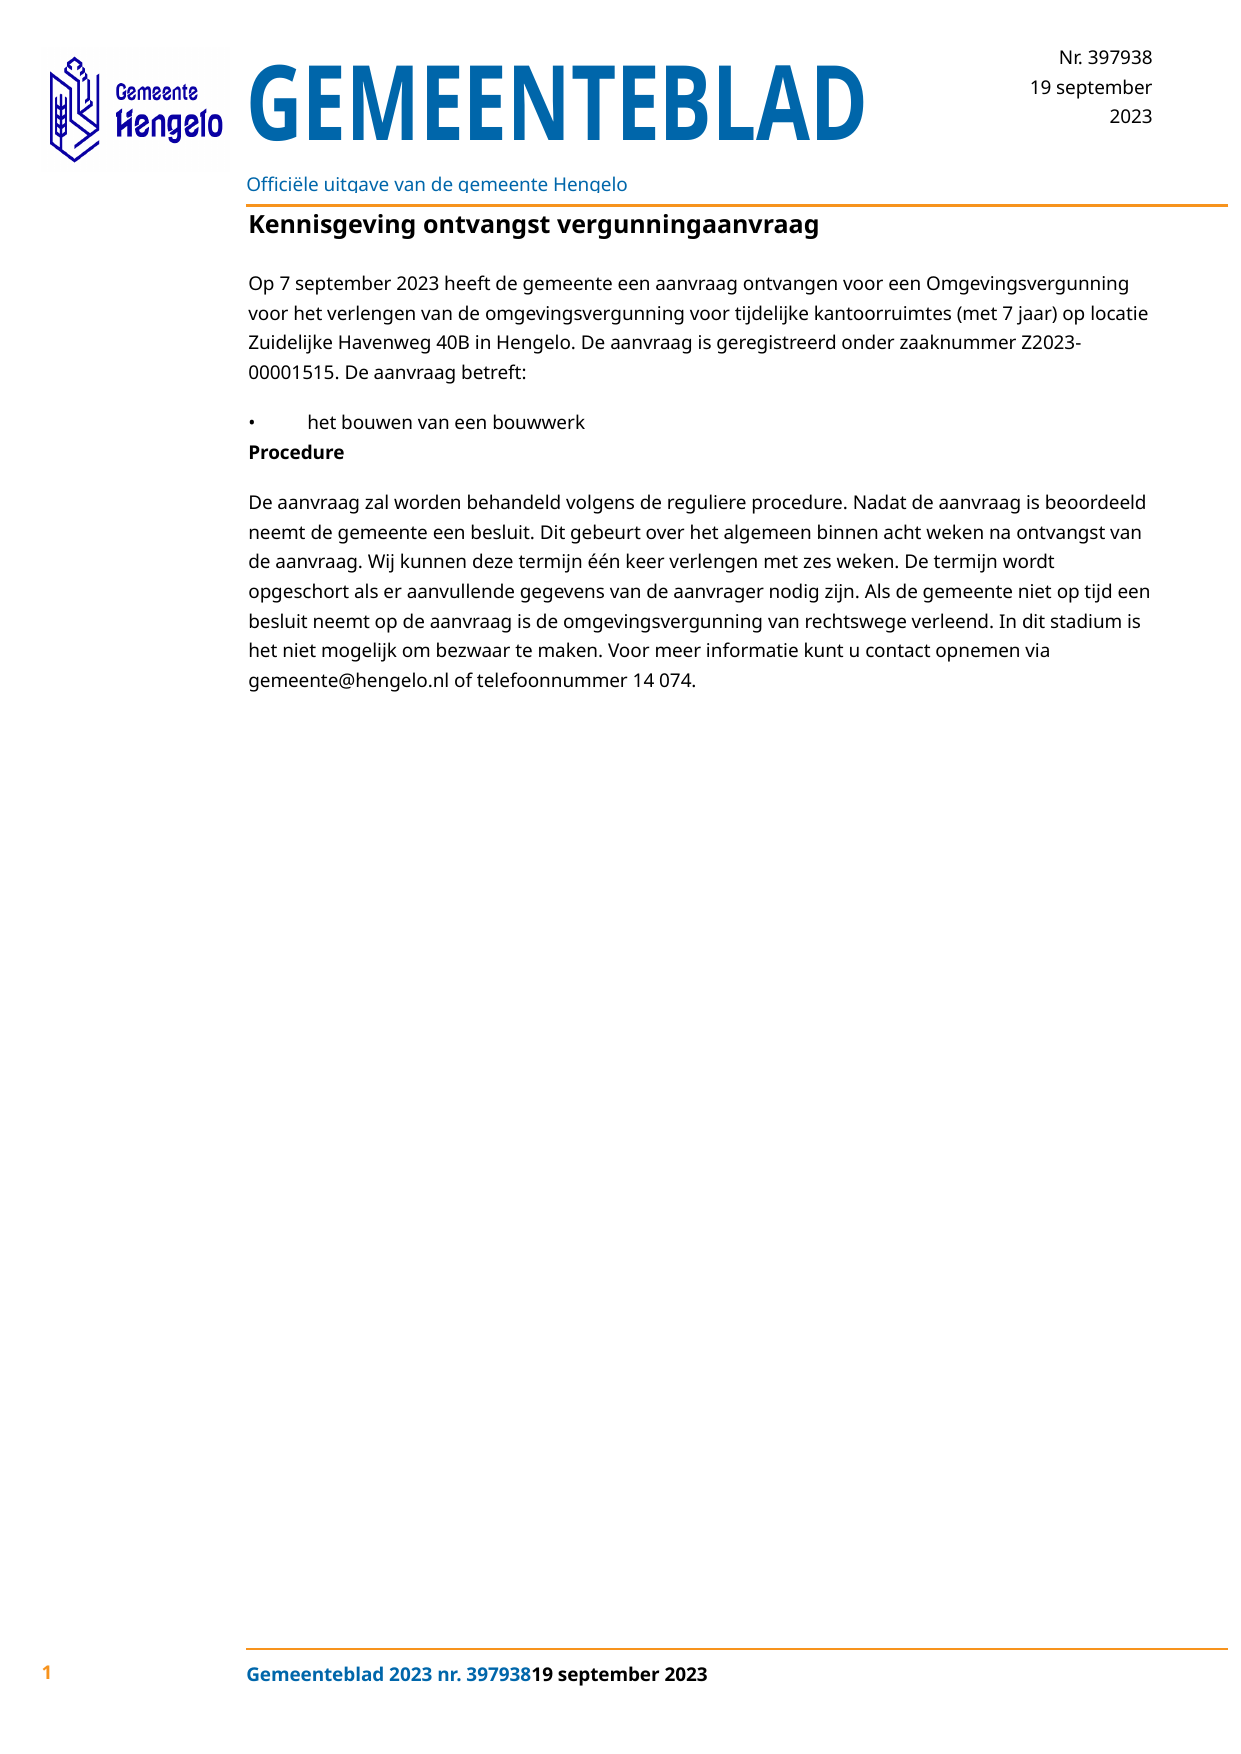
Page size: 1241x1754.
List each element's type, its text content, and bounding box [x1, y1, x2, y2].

list het bouwen van een bouwwerk [248, 409, 1152, 435]
text De aanvraag zal worden behandeld volgens de reguliere procedure. Nadat de aanvraag is beoordeeld neemt de gemeente een besluit. Dit gebeurt over het algemeen binnen acht weken na ontvangst van de aanvraag. Wij kunnen deze termijn één keer verlengen met zes weken. De termijn wordt opgeschort als er aanvullende gegevens van de aanvrager nodig zijn. Als de gemeente niet op tijd een besluit neemt op de aanvraag is de omgevingsvergunning van rechtswege verleend. In dit stadium is het niet mogelijk om bezwaar te maken. Voor meer informatie kunt u contact opnemen via gemeente@hengelo.nl of telefoonnummer 14 074. [248, 489, 1152, 693]
picture [41, 47, 231, 172]
text Op 7 september 2023 heeft de gemeente een aanvraag ontvangen voor een Omgevingsvergunning voor het verlengen van de omgevingsvergunning voor tijdelijke kantoorruimtes (met 7 jaar) op locatie Zuidelijke Havenweg 40B in Hengelo. De aanvraag is geregistreerd onder zaaknummer Z2023-00001515. De aanvraag betreft: [248, 270, 1152, 385]
text Procedure [248, 439, 1152, 465]
text Kennisgeving ontvangst vergunningaanvraag [248, 207, 1152, 241]
